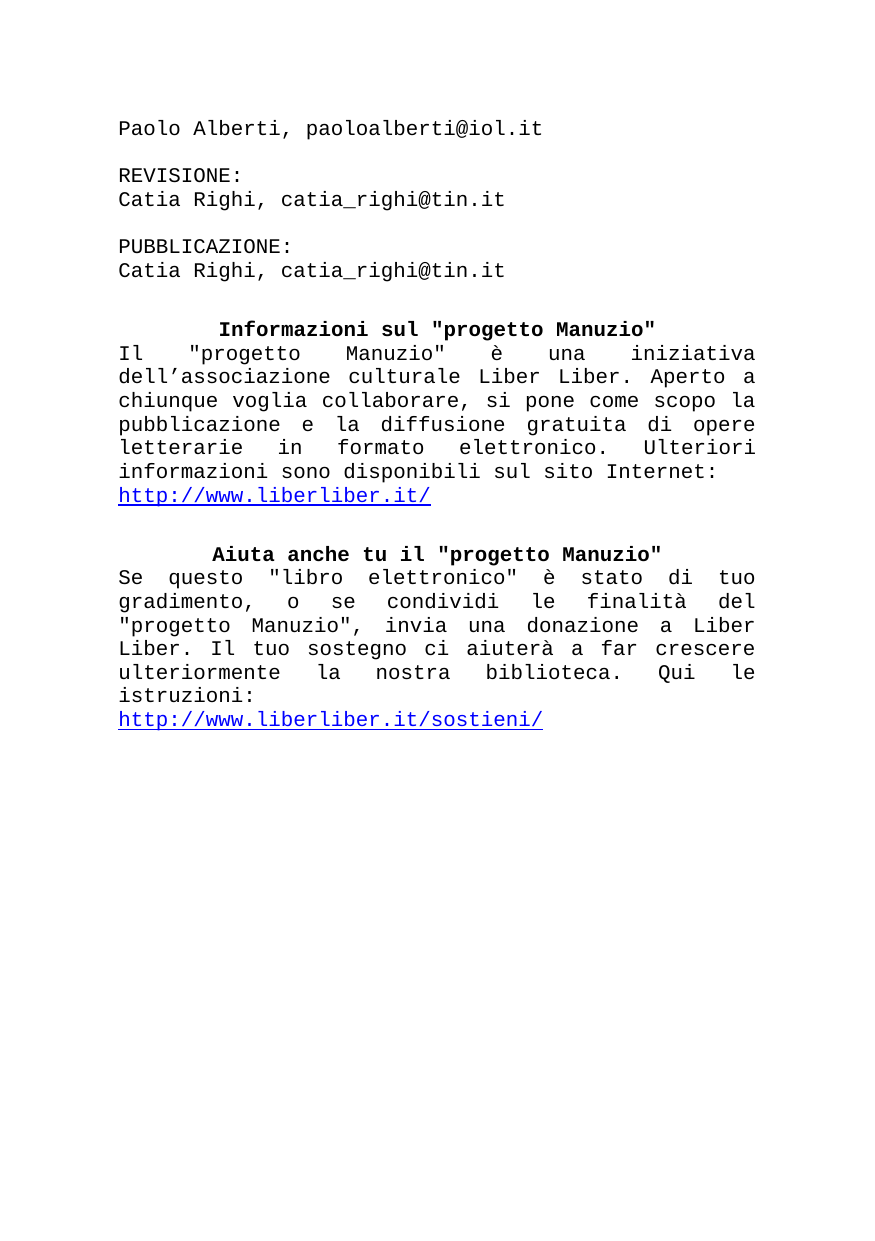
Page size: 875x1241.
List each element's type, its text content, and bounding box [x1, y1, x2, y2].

text http://www.liberliber.it/ [118, 484, 756, 508]
text Se questo "libro elettronico" è stato di tuo gradimento, o se condividi le finalità del "progetto Manuzio", invia una donazione a Liber Liber. Il tuo sostegno ci aiuterà a far crescere ulteriormente la nostra biblioteca. Qui le istruzioni: [118, 567, 756, 709]
text Catia Righi, catia_righi@tin.it [118, 189, 756, 213]
text Informazioni sul "progetto Manuzio" [118, 319, 756, 343]
text Catia Righi, catia_righi@tin.it [118, 260, 756, 284]
text PUBBLICAZIONE: [118, 236, 756, 260]
text http://www.liberliber.it/sostieni/ [118, 709, 756, 733]
text Aiuta anche tu il "progetto Manuzio" [118, 544, 756, 567]
text REVISIONE: [118, 165, 756, 189]
text Paolo Alberti, paoloalberti@iol.it [118, 118, 756, 142]
text Il "progetto Manuzio" è una iniziativa dell’associazione culturale Liber Liber. Aperto a chiunque voglia collaborare, si pone come scopo la pubblicazione e la diffusione gratuita di opere letterarie in formato elettronico. Ulteriori informazioni sono disponibili sul sito Internet: [118, 343, 756, 484]
